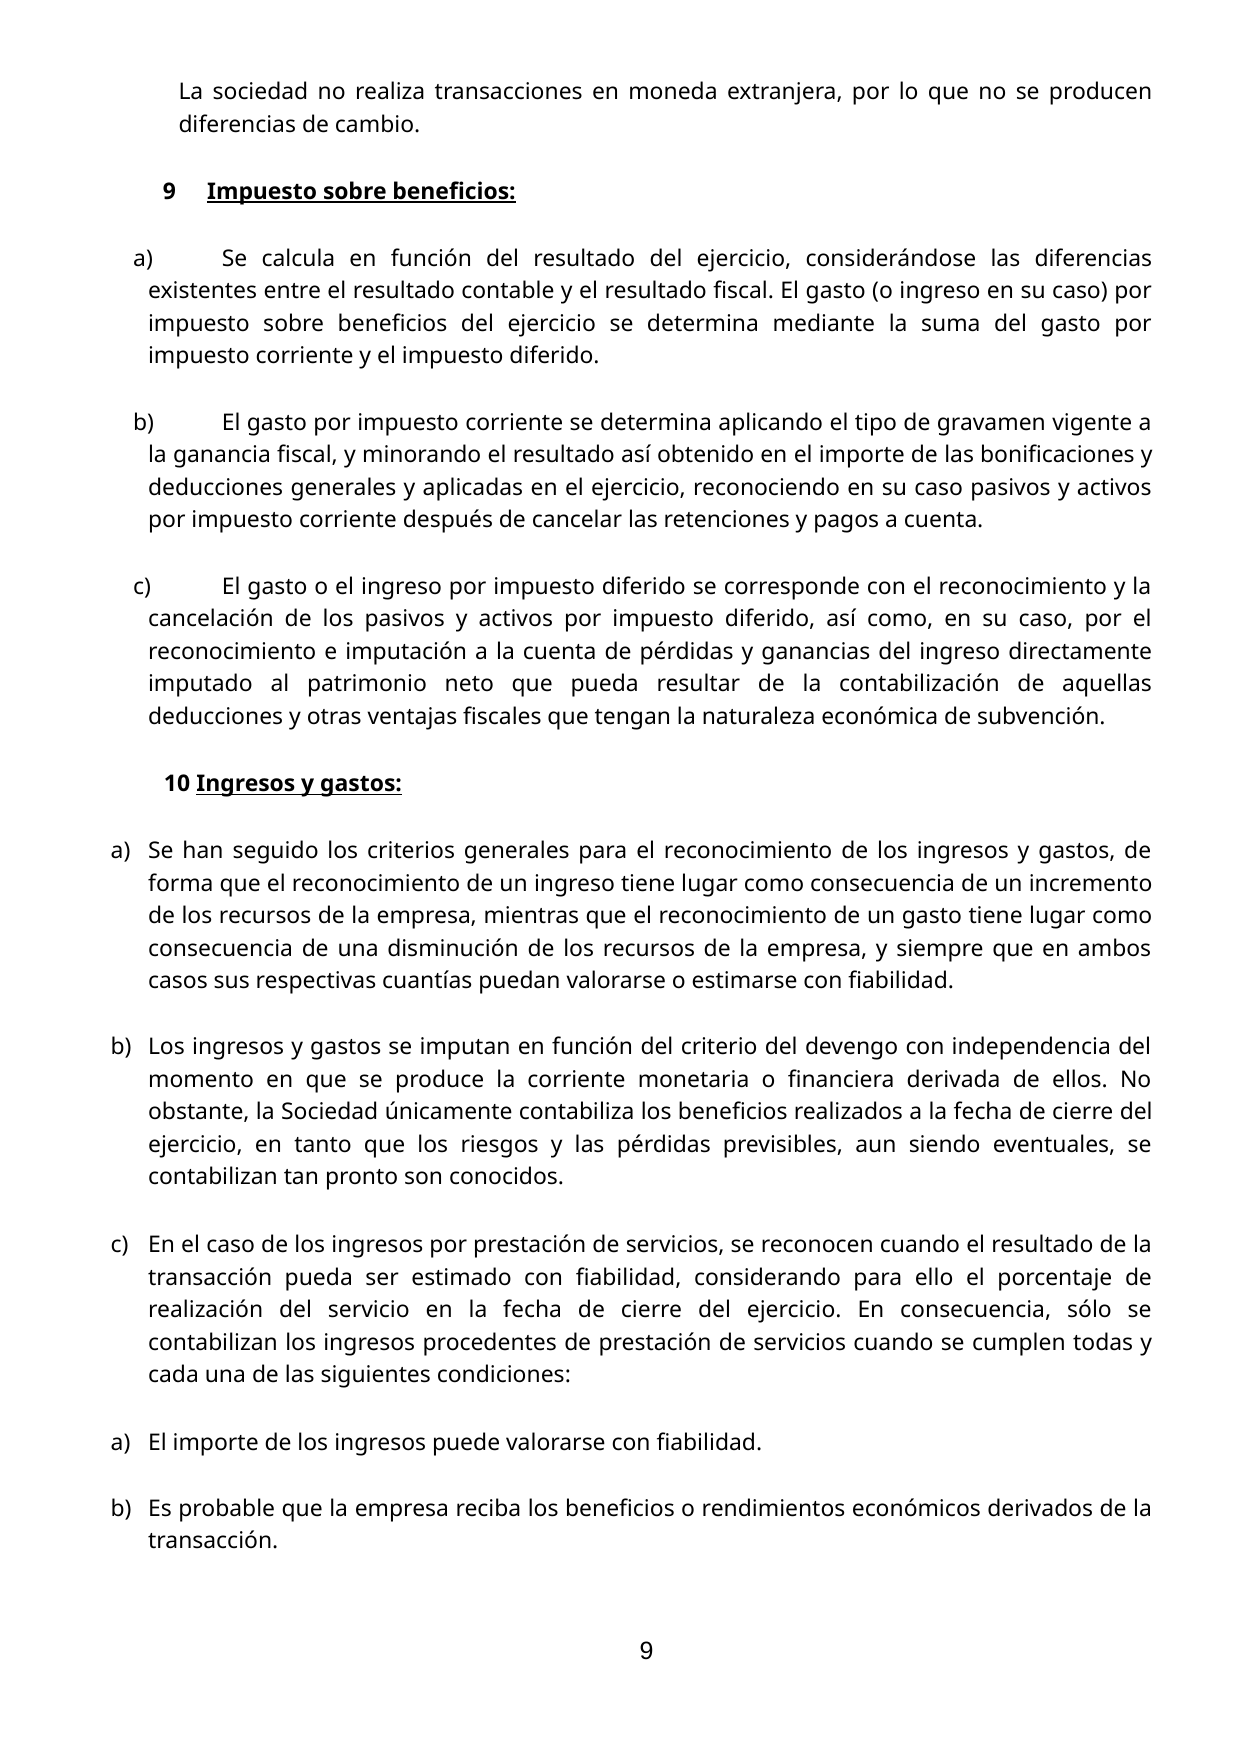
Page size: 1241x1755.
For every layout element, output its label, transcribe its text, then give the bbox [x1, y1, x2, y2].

list Se calcula en función del resultado del ejercicio, considerándose las diferencias existentes entre el resultado contable y el resultado fiscal. El gasto (o ingreso en su caso) por impuesto sobre beneficios del ejercicio se determina mediante la suma del gasto por impuesto corriente y el impuesto diferido. [133, 242, 1153, 371]
list El gasto por impuesto corriente se determina aplicando el tipo de gravamen vigente a la ganancia fiscal, y minorando el resultado así obtenido en el importe de las bonificaciones y deducciones generales y aplicadas en el ejercicio, reconociendo en su caso pasivos y activos por impuesto corriente después de cancelar las retenciones y pagos a cuenta. [133, 406, 1153, 534]
list El gasto o el ingreso por impuesto diferido se corresponde con el reconocimiento y la cancelación de los pasivos y activos por impuesto diferido, así como, en su caso, por el reconocimiento e imputación a la cuenta de pérdidas y ganancias del ingreso directamente imputado al patrimonio neto que pueda resultar de la contabilización de aquellas deducciones y otras ventajas fiscales que tengan la naturaleza económica de subvención. [133, 569, 1153, 731]
list En el caso de los ingresos por prestación de servicios, se reconocen cuando el resultado de la transacción pueda ser estimado con fiabilidad, considerando para ello el porcentaje de realización del servicio en la fecha de cierre del ejercicio. En consecuencia, sólo se contabilizan los ingresos procedentes de prestación de servicios cuando se cumplen todas y cada una de las siguientes condiciones: [110, 1228, 1153, 1389]
text La sociedad no realiza transacciones en moneda extranjera, por lo que no se producen diferencias de cambio. [178, 75, 1153, 139]
list El importe de los ingresos puede valorarse con fiabilidad. [110, 1426, 1153, 1457]
list Los ingresos y gastos se imputan en función del criterio del devengo con independencia del momento en que se produce la corriente monetaria o financiera derivada de ellos. No obstante, la Sociedad únicamente contabiliza los beneficios realizados a la fecha de cierre del ejercicio, en tanto que los riesgos y las pérdidas previsibles, aun siendo eventuales, se contabilizan tan pronto son conocidos. [110, 1030, 1153, 1192]
text 10 Ingresos y gastos: [164, 767, 1163, 798]
list Se han seguido los criterios generales para el reconocimiento de los ingresos y gastos, de forma que el reconocimiento de un ingreso tiene lugar como consecuencia de un incremento de los recursos de la empresa, mientras que el reconocimiento de un gasto tiene lugar como consecuencia de una disminución de los recursos de la empresa, y siempre que en ambos casos sus respectivas cuantías puedan valorarse o estimarse con fiabilidad. [110, 834, 1153, 995]
list Impuesto sobre beneficios: [163, 175, 1163, 206]
list Es probable que la empresa reciba los beneficios o rendimientos económicos derivados de la transacción. [110, 1492, 1153, 1556]
